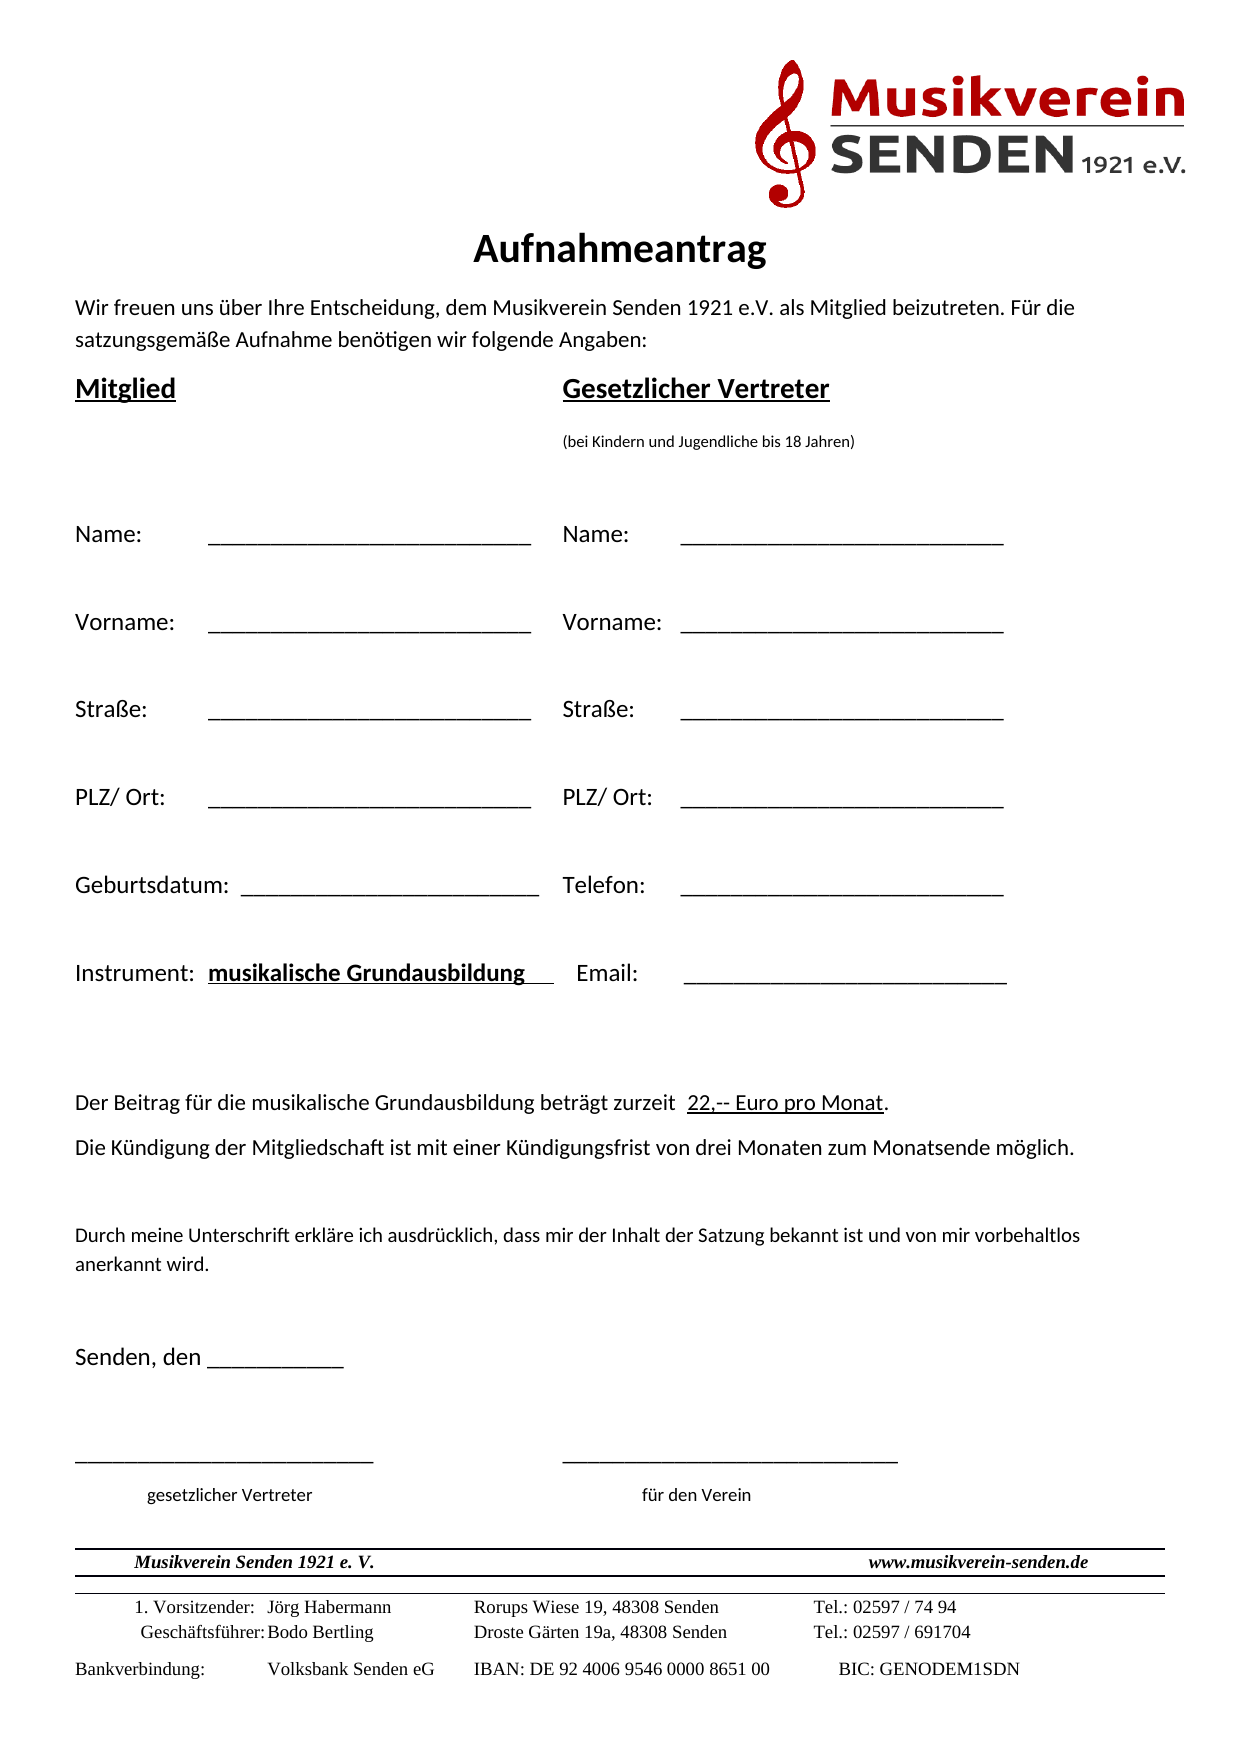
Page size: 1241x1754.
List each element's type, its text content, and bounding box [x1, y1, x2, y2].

text ________________________ ___________________________ [75, 1436, 1165, 1466]
text gesetzlicher Vertreter für den Verein [75, 1483, 1165, 1506]
text Senden, den ___________ [75, 1341, 1165, 1371]
picture [752, 28, 1217, 215]
text PLZ/ Ort: __________________________ PLZ/ Ort: __________________________ [75, 781, 1165, 812]
text Wir freuen uns über Ihre Entscheidung, dem Musikverein Senden 1921 e.V. als Mitglied beizutreten. Für die satzungsgemäße Aufnahme benötigen wir folgende Angaben: [75, 293, 1165, 353]
text Die Kündigung der Mitgliedschaft ist mit einer Kündigungsfrist von drei Monaten zum Monatsende möglich. [75, 1133, 1165, 1161]
text Name: __________________________ Name: __________________________ [75, 518, 1165, 549]
text Aufnahmeantrag [75, 28, 1165, 273]
text Vorname: __________________________ Vorname: __________________________ [75, 606, 1165, 636]
text Straße: __________________________ Straße: __________________________ [75, 694, 1165, 724]
text Mitglied Gesetzlicher Vertreter [75, 370, 1165, 405]
text (bei Kindern und Jugendliche bis 18 Jahren) [75, 423, 1165, 454]
text Geburtsdatum: ________________________ Telefon: __________________________ [75, 869, 1165, 899]
text Der Beitrag für die musikalische Grundausbildung beträgt zurzeit 22,-- Euro pro Monat. [75, 1088, 1165, 1116]
subtitle Instrument: musikalische Grundausbildung Email: __________________________ [75, 957, 1165, 987]
text Durch meine Unterschrift erkläre ich ausdrücklich, dass mir der Inhalt der Satzung bekannt ist und von mir vorbehaltlos anerkannt wird. [75, 1222, 1165, 1277]
